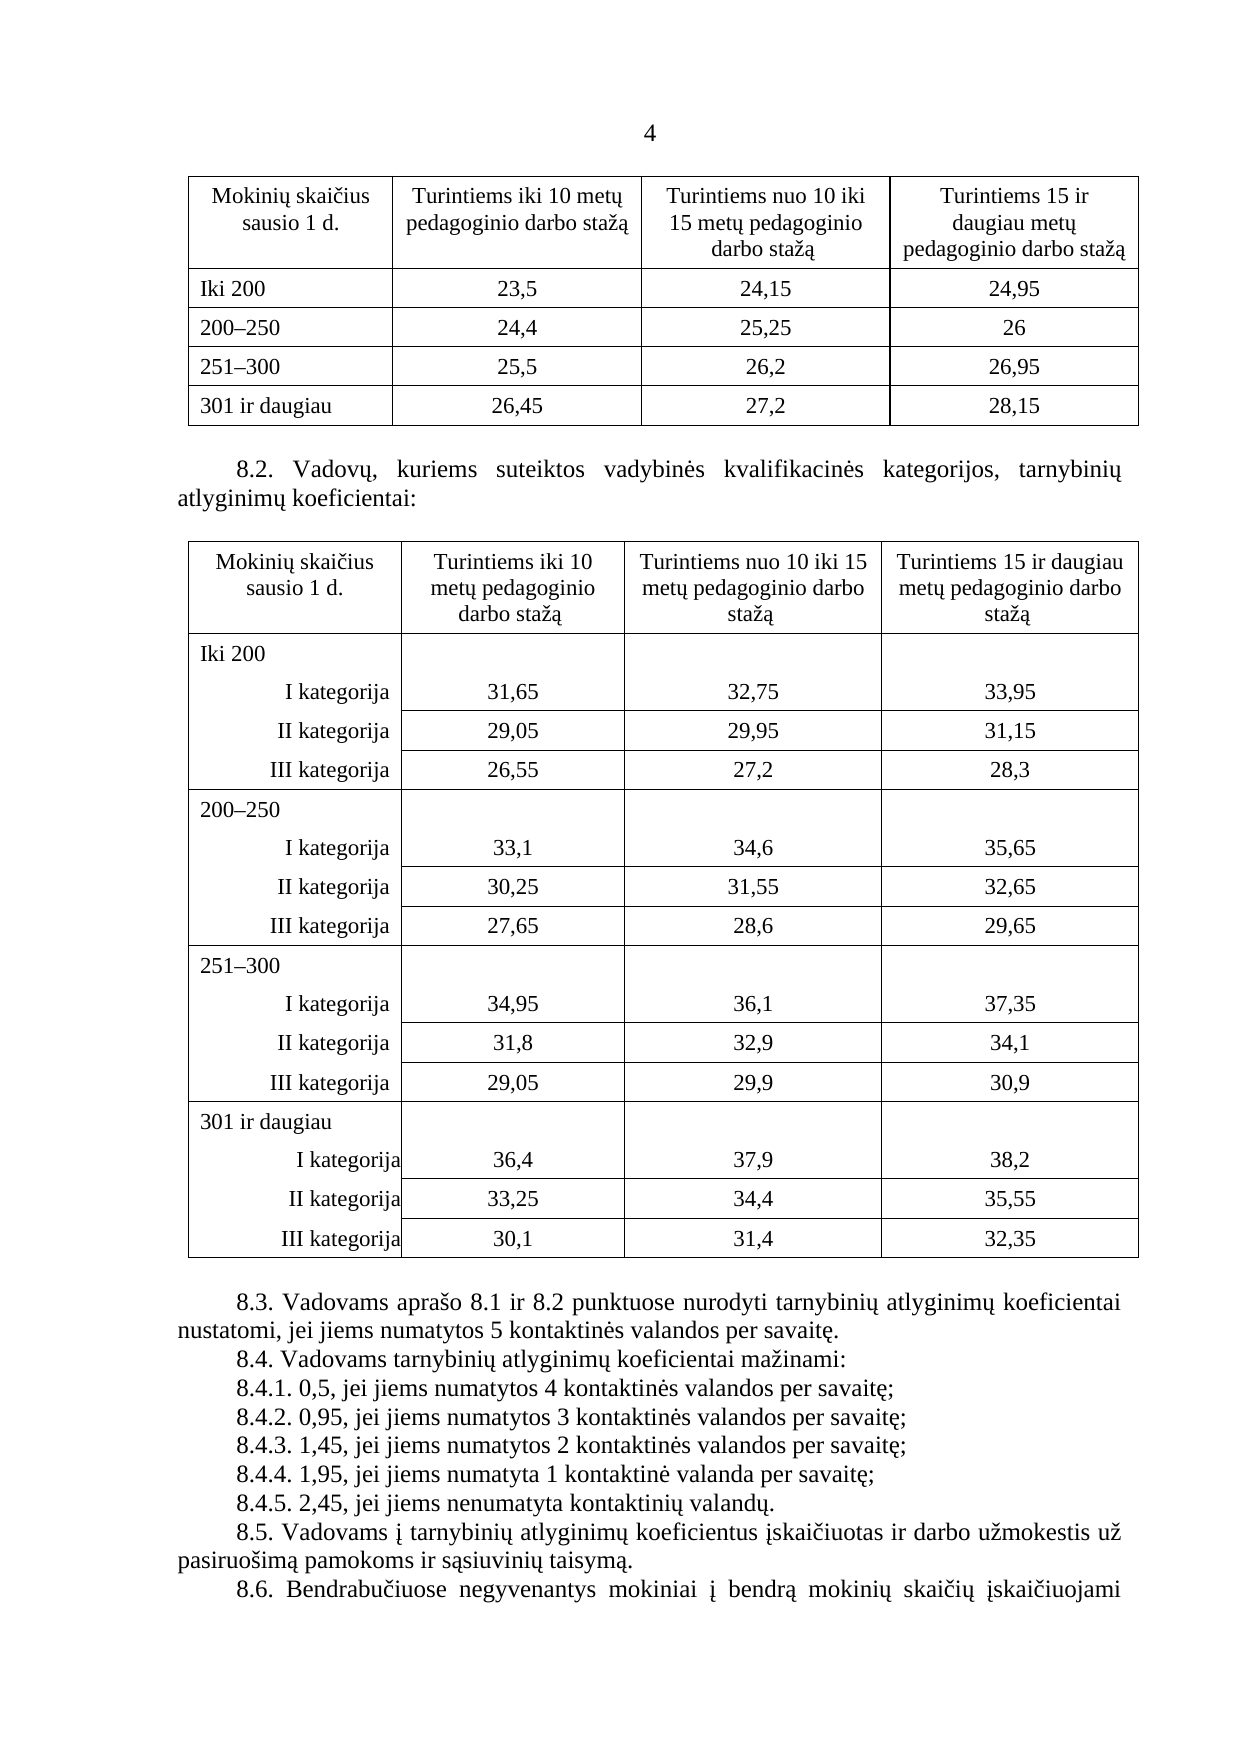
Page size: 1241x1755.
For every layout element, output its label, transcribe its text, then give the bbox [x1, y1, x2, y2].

table_cell 33,25 [402, 1179, 624, 1218]
table_cell 24,95 [891, 269, 1138, 307]
table_cell 30,1 [402, 1219, 624, 1257]
table_cell Iki 200 [189, 269, 392, 307]
table_cell [625, 1102, 881, 1140]
table_cell 24,4 [393, 308, 641, 346]
table_cell II kategorija [189, 710, 401, 749]
table_cell 29,65 [882, 907, 1138, 945]
text 8.4.1. 0,5, jei jiems numatytos 4 kontaktinės valandos per savaitę; [177, 1373, 1122, 1402]
table_header Turintiems iki 10 metų pedagoginio darbo stažą [402, 542, 624, 633]
table_cell 31,15 [882, 711, 1138, 749]
table_cell 31,55 [625, 867, 881, 906]
table_cell III kategorija [189, 750, 401, 789]
table_cell 31,4 [625, 1219, 881, 1257]
table_cell I kategorija [189, 828, 401, 866]
table_cell 29,05 [402, 711, 624, 749]
text 8.2. Vadovų, kuriems suteiktos vadybinės kvalifikacinės kategorijos, tarnybinių atlyginimų koeficientai: [177, 454, 1122, 512]
table_header Turintiems 15 ir daugiau metų pedagoginio darbo stažą [891, 177, 1138, 268]
table_cell 37,35 [882, 984, 1138, 1022]
table_header Turintiems iki 10 metų pedagoginio darbo stažą [393, 177, 641, 268]
table_cell 35,55 [882, 1179, 1138, 1218]
table_cell 31,65 [402, 672, 624, 710]
table_cell 29,95 [625, 711, 881, 749]
table_cell 23,5 [393, 269, 641, 307]
table_cell [402, 634, 624, 672]
table_cell 25,25 [642, 308, 889, 346]
table_cell 34,95 [402, 984, 624, 1022]
table_cell 33,1 [402, 828, 624, 866]
table_cell 28,3 [882, 751, 1138, 789]
table_cell 251–300 [189, 347, 392, 385]
table_cell 27,2 [625, 751, 881, 789]
table_cell 28,15 [891, 386, 1138, 425]
table_header Turintiems 15 ir daugiau metų pedagoginio darbo stažą [882, 542, 1138, 633]
table_header Mokinių skaičius sausio 1 d. [189, 542, 401, 633]
table_cell 26,45 [393, 386, 641, 425]
table_cell 29,9 [625, 1063, 881, 1101]
table_cell 36,1 [625, 984, 881, 1022]
table_cell [402, 946, 624, 984]
table_cell I kategorija [189, 984, 401, 1022]
table_header Turintiems nuo 10 iki 15 metų pedagoginio darbo stažą [642, 177, 889, 268]
table_cell 301 ir daugiau [189, 386, 392, 425]
table_cell 28,6 [625, 907, 881, 945]
table_cell 26 [891, 308, 1138, 346]
table_cell 27,2 [642, 386, 889, 425]
table_cell 26,55 [402, 751, 624, 789]
table_cell [882, 790, 1138, 828]
table_cell II kategorija [189, 866, 401, 906]
table_cell 34,4 [625, 1179, 881, 1218]
table_cell I kategorija [189, 1140, 401, 1178]
text 8.4. Vadovams tarnybinių atlyginimų koeficientai mažinami: [177, 1344, 1122, 1373]
table_cell III kategorija [189, 1218, 401, 1257]
table_cell 26,2 [642, 347, 889, 385]
table_cell 32,75 [625, 672, 881, 710]
table_cell [882, 634, 1138, 672]
table_cell 37,9 [625, 1140, 881, 1178]
text 8.4.2. 0,95, jei jiems numatytos 3 kontaktinės valandos per savaitę; [177, 1402, 1122, 1430]
table_cell [402, 790, 624, 828]
text 8.4.5. 2,45, jei jiems nenumatyta kontaktinių valandų. [177, 1488, 1122, 1517]
table_cell 35,65 [882, 828, 1138, 866]
table_header Mokinių skaičius sausio 1 d. [189, 177, 392, 268]
table_cell 24,15 [642, 269, 889, 307]
table_cell [402, 1102, 624, 1140]
table_cell 34,1 [882, 1023, 1138, 1062]
text 8.4.4. 1,95, jei jiems numatyta 1 kontaktinė valanda per savaitę; [177, 1459, 1122, 1488]
table_cell 200–250 [189, 790, 401, 828]
table_cell 27,65 [402, 907, 624, 945]
text 8.3. Vadovams aprašo 8.1 ir 8.2 punktuose nurodyti tarnybinių atlyginimų koeficientai nustatomi, jei jiems numatytos 5 kontaktinės valandos per savaitę. [177, 1287, 1122, 1344]
table_cell I kategorija [189, 672, 401, 710]
table_cell 200–250 [189, 308, 392, 346]
table_cell [882, 946, 1138, 984]
table_header Turintiems nuo 10 iki 15 metų pedagoginio darbo stažą [625, 542, 881, 633]
table_cell 36,4 [402, 1140, 624, 1178]
table_cell 38,2 [882, 1140, 1138, 1178]
table_cell III kategorija [189, 1062, 401, 1101]
table_cell 29,05 [402, 1063, 624, 1101]
table_cell 32,9 [625, 1023, 881, 1062]
table_cell 33,95 [882, 672, 1138, 710]
table_cell 30,9 [882, 1063, 1138, 1101]
table_cell [625, 790, 881, 828]
table_cell [625, 634, 881, 672]
table_cell 34,6 [625, 828, 881, 866]
table_cell 30,25 [402, 867, 624, 906]
table_cell 25,5 [393, 347, 641, 385]
table_cell 31,8 [402, 1023, 624, 1062]
text 8.4.3. 1,45, jei jiems numatytos 2 kontaktinės valandos per savaitę; [177, 1430, 1122, 1459]
table_cell [882, 1102, 1138, 1140]
table_cell 32,35 [882, 1219, 1138, 1257]
table_cell III kategorija [189, 906, 401, 945]
table_cell 301 ir daugiau [189, 1102, 401, 1140]
table_cell II kategorija [189, 1022, 401, 1062]
text 8.5. Vadovams į tarnybinių atlyginimų koeficientus įskaičiuotas ir darbo užmokestis už pasiruošimą pamokoms ir sąsiuvinių taisymą. [177, 1517, 1122, 1574]
text 8.6. Bendrabučiuose negyvenantys mokiniai į bendrą mokinių skaičių įskaičiuojami [177, 1574, 1122, 1603]
table_cell 251–300 [189, 946, 401, 984]
table_cell Iki 200 [189, 634, 401, 672]
table_cell II kategorija [189, 1178, 401, 1218]
table_cell 32,65 [882, 867, 1138, 906]
table_cell [625, 946, 881, 984]
table_cell 26,95 [891, 347, 1138, 385]
